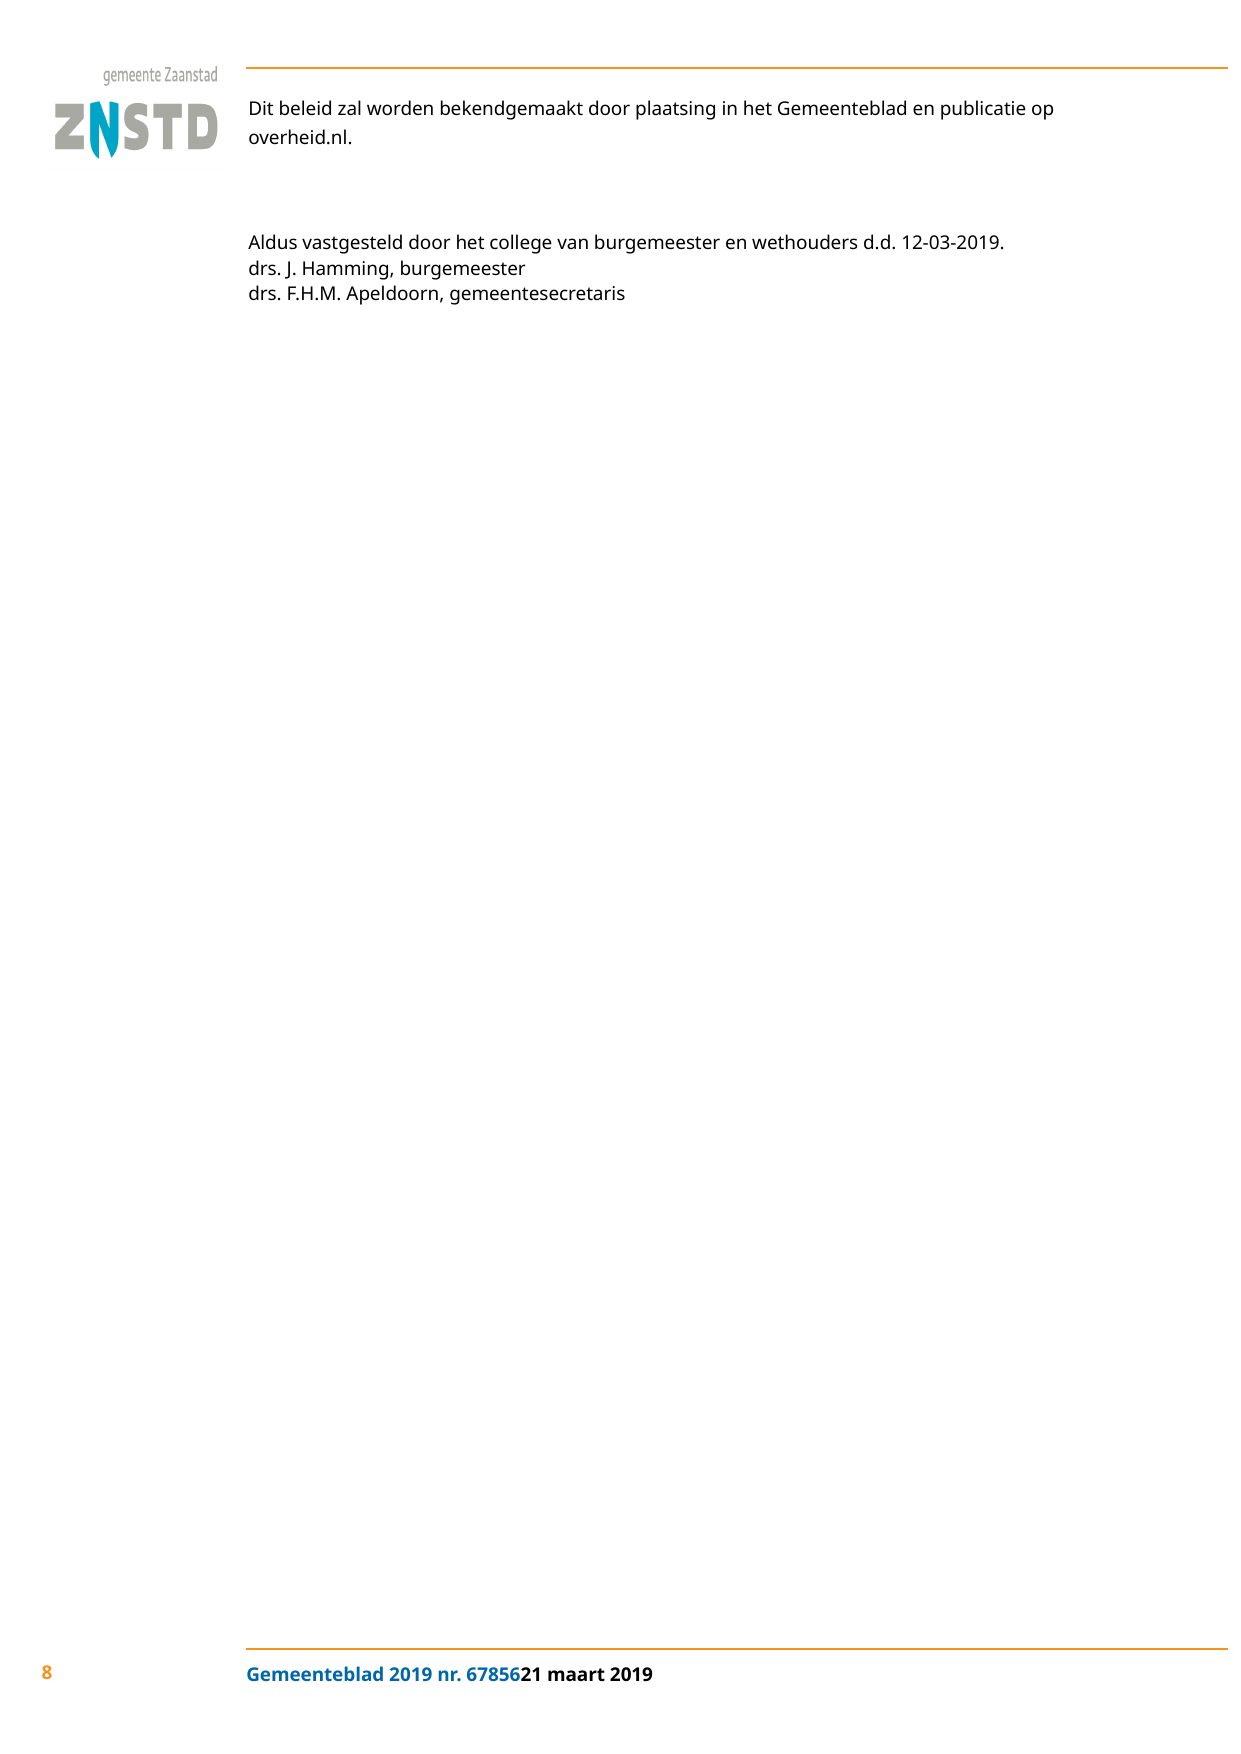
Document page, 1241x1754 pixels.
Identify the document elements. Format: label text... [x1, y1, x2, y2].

text drs. F.H.M. Apeldoorn, gemeentesecretaris [248, 281, 1152, 306]
text drs. J. Hamming, burgemeester [248, 255, 1152, 281]
text Aldus vastgesteld door het college van burgemeester en wethouders d.d. 12-03-2019. [248, 229, 1152, 255]
text Dit beleid zal worden bekendgemaakt door plaatsing in het Gemeenteblad en publicatie op overheid.nl. [248, 95, 1152, 150]
picture [41, 47, 231, 172]
